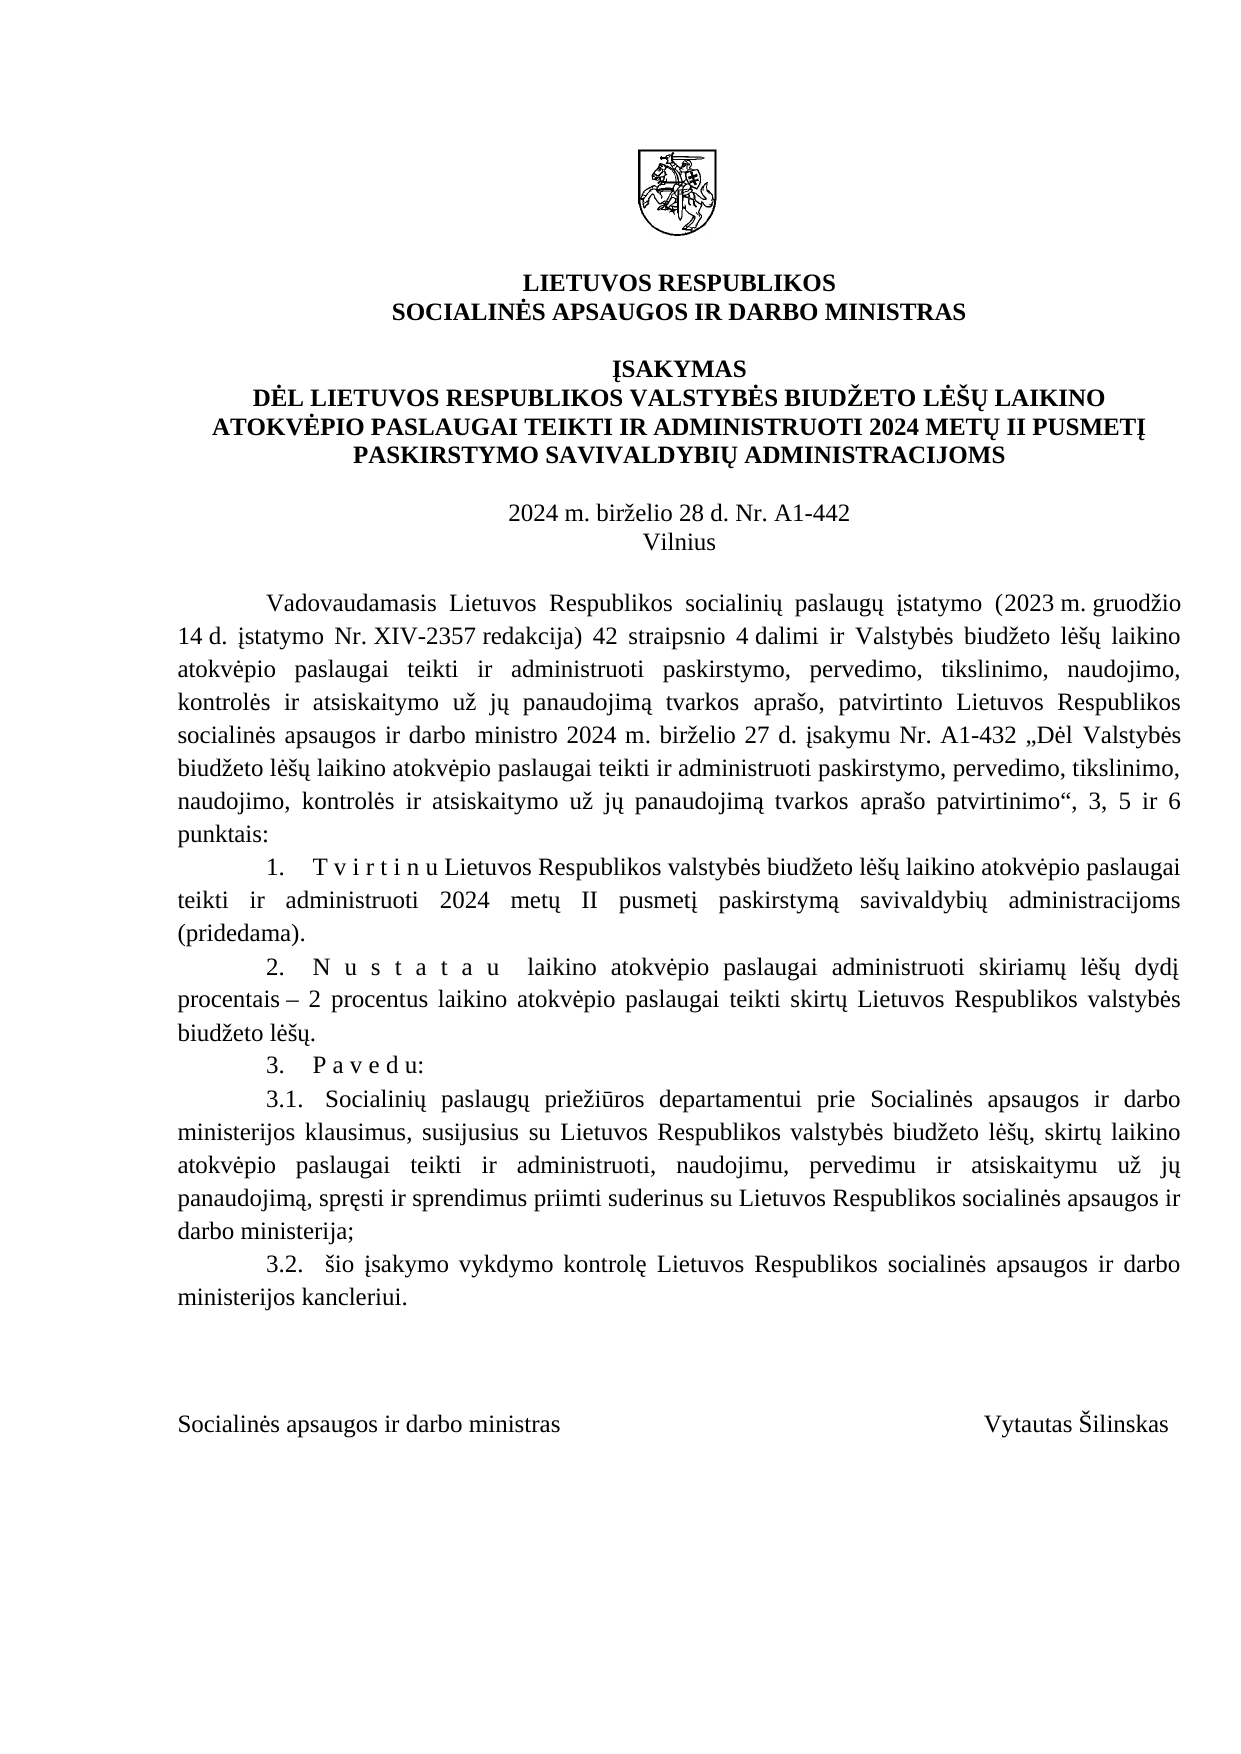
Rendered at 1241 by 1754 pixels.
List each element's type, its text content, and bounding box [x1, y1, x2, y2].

text 3. P a v e d u: [177, 1051, 1181, 1079]
text 3.1. Socialinių paslaugų priežiūros departamentui prie Socialinės apsaugos ir darbo ministerijos klausimus, susijusius su Lietuvos Respublikos valstybės biudžeto lėšų, skirtų laikino atokvėpio paslaugai teikti ir administruoti, naudojimu, pervedimu ir atsiskaitymu už jų panaudojimą, spręsti ir sprendimus priimti suderinus su Lietuvos Respublikos socialinės apsaugos ir darbo ministerija; [177, 1084, 1181, 1244]
text ĮSAKYMAS [177, 354, 1181, 383]
text DĖL LIETUVOS RESPUBLIKOS VALSTYBĖS BIUDŽETO LĖŠŲ LAIKINO ATOKVĖPIO PASLAUGAI TEIKTI IR ADMINISTRUOTI 2024 METŲ II PUSMETĮ PASKIRSTYMO SAVIVALDYBIŲ ADMINISTRACIJOMS [177, 383, 1181, 469]
text 2024 m. birželio 28 d. Nr. A1-442 [177, 498, 1181, 527]
text 1. T v i r t i n u Lietuvos Respublikos valstybės biudžeto lėšų laikino atokvėpio paslaugai teikti ir administruoti 2024 metų II pusmetį paskirstymą savivaldybių administracijoms (pridedama). [177, 852, 1181, 947]
text LIETUVOS RESPUBLIKOS [177, 268, 1181, 297]
text Vadovaudamasis Lietuvos Respublikos socialinių paslaugų įstatymo (2023 m. gruodžio 14 d. įstatymo Nr. XIV-2357 redakcija) 42 straipsnio 4 dalimi ir Valstybės biudžeto lėšų laikino atokvėpio paslaugai teikti ir administruoti paskirstymo, pervedimo, tikslinimo, naudojimo, kontrolės ir atsiskaitymo už jų panaudojimą tvarkos aprašo, patvirtinto Lietuvos Respublikos socialinės apsaugos ir darbo ministro 2024 m. birželio 27 d. įsakymu Nr. A1-432 „Dėl Valstybės biudžeto lėšų laikino atokvėpio paslaugai teikti ir administruoti paskirstymo, pervedimo, tikslinimo, naudojimo, kontrolės ir atsiskaitymo už jų panaudojimą tvarkos aprašo patvirtinimo“, 3, 5 ir 6 punktais: [177, 588, 1181, 848]
text Socialinės apsaugos ir darbo ministras Vytautas Šilinskas [177, 1409, 1181, 1438]
text 3.2. šio įsakymo vykdymo kontrolę Lietuvos Respublikos socialinės apsaugos ir darbo ministerijos kancleriui. [177, 1249, 1181, 1311]
text Vilnius [177, 527, 1181, 555]
text SOCIALINĖS APSAUGOS IR DARBO MINISTRAS [177, 297, 1181, 325]
text 2. N u s t a t a u laikino atokvėpio paslaugai administruoti skiriamų lėšų dydį procentais – 2 procentus laikino atokvėpio paslaugai teikti skirtų Lietuvos Respublikos valstybės biudžeto lėšų. [177, 952, 1181, 1046]
